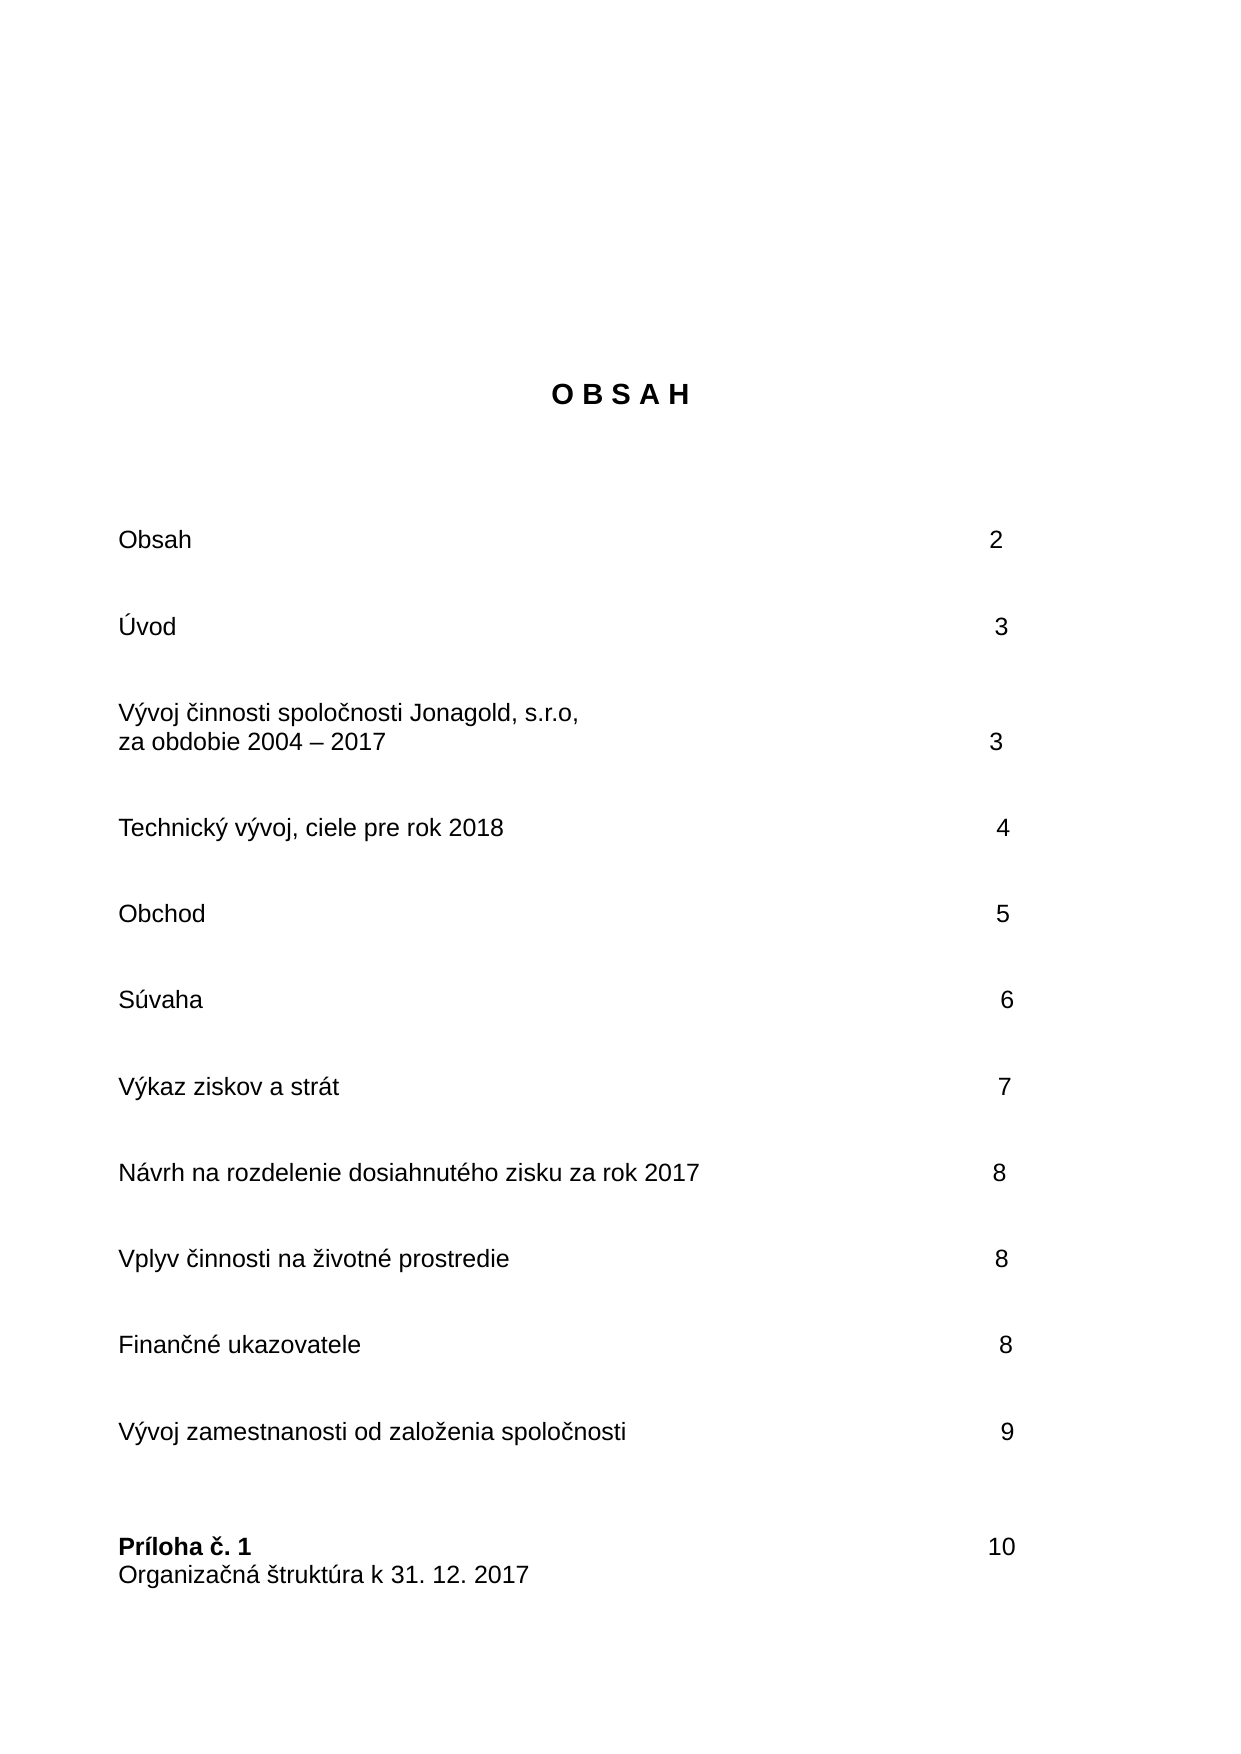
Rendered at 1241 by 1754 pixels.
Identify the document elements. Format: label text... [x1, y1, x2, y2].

text Obsah 2 [118, 525, 1122, 554]
text Vývoj zamestnanosti od založenia spoločnosti 9 [118, 1417, 1122, 1445]
text Technický vývoj, ciele pre rok 2018 4 [118, 813, 1122, 842]
text Organizačná štruktúra k 31. 12. 2017 [118, 1560, 1122, 1589]
text Návrh na rozdelenie dosiahnutého zisku za rok 2017 8 [118, 1158, 1122, 1187]
text Príloha č. 1 10 [118, 1532, 1122, 1560]
text O B S A H [118, 377, 1122, 410]
text Vývoj činnosti spoločnosti Jonagold, s.r.o, [118, 698, 1122, 727]
text Vplyv činnosti na životné prostredie 8 [118, 1244, 1122, 1273]
text Finančné ukazovatele 8 [118, 1330, 1122, 1359]
text Obchod 5 [118, 899, 1122, 928]
text Úvod 3 [118, 612, 1122, 640]
text Výkaz ziskov a strát 7 [118, 1072, 1122, 1100]
text Súvaha 6 [118, 985, 1122, 1014]
text za obdobie 2004 – 2017 3 [118, 727, 1122, 755]
